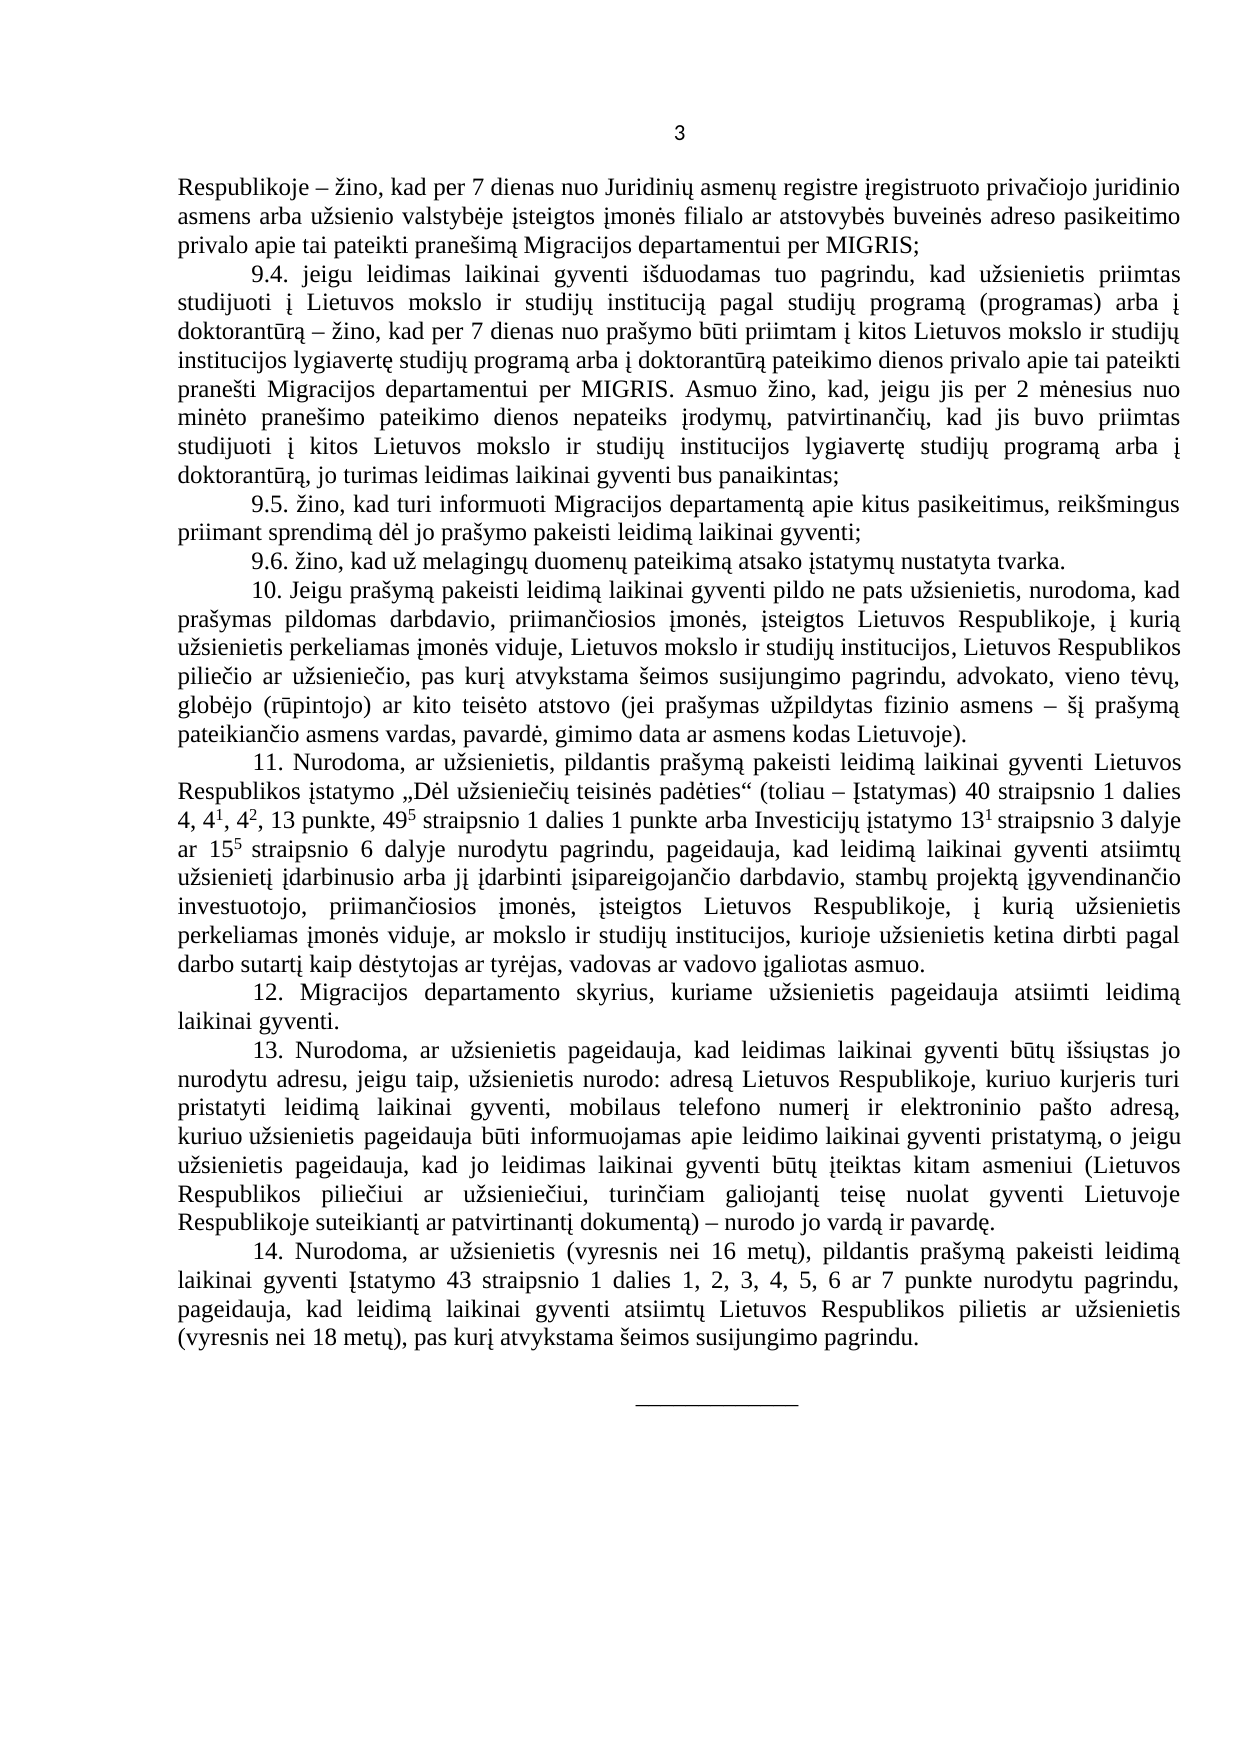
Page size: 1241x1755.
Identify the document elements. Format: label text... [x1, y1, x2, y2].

text 10. Jeigu prašymą pakeisti leidimą laikinai gyventi pildo ne pats užsienietis, nurodoma, kad prašymas pildomas darbdavio, priimančiosios įmonės, įsteigtos Lietuvos Respublikoje, į kurią užsienietis perkeliamas įmonės viduje, Lietuvos mokslo ir studijų institucijos, Lietuvos Respublikos piliečio ar užsieniečio, pas kurį atvykstama šeimos susijungimo pagrindu, advokato, vieno tėvų, globėjo (rūpintojo) ar kito teisėto atstovo (jei prašymas užpildytas fizinio asmens – šį prašymą pateikiančio asmens vardas, pavardė, gimimo data ar asmens kodas Lietuvoje). [177, 575, 1181, 747]
text 14. Nurodoma, ar užsienietis (vyresnis nei 16 metų), pildantis prašymą pakeisti leidimą laikinai gyventi Įstatymo 43 straipsnio 1 dalies 1, 2, 3, 4, 5, 6 ar 7 punkte nurodytu pagrindu, pageidauja, kad leidimą laikinai gyventi atsiimtų Lietuvos Respublikos pilietis ar užsienietis (vyresnis nei 18 metų), pas kurį atvykstama šeimos susijungimo pagrindu. [177, 1236, 1181, 1351]
text 11. Nurodoma, ar užsienietis, pildantis prašymą pakeisti leidimą laikinai gyventi Lietuvos Respublikos įstatymo „Dėl užsieniečių teisinės padėties“ (toliau – Įstatymas) 40 straipsnio 1 dalies 4, 41, 42, 13 punkte, 495 straipsnio 1 dalies 1 punkte arba Investicijų įstatymo 131 straipsnio 3 dalyje ar 155 straipsnio 6 dalyje nurodytu pagrindu, pageidauja, kad leidimą laikinai gyventi atsiimtų užsienietį įdarbinusio arba jį įdarbinti įsipareigojančio darbdavio, stambų projektą įgyvendinančio investuotojo, priimančiosios įmonės, įsteigtos Lietuvos Respublikoje, į kurią užsienietis perkeliamas įmonės viduje, ar mokslo ir studijų institucijos, kurioje užsienietis ketina dirbti pagal darbo sutartį kaip dėstytojas ar tyrėjas, vadovas ar vadovo įgaliotas asmuo. [177, 747, 1181, 977]
text 9.6. žino, kad už melagingų duomenų pateikimą atsako įstatymų nustatyta tvarka. [177, 546, 1181, 575]
text 9.4. jeigu leidimas laikinai gyventi išduodamas tuo pagrindu, kad užsienietis priimtas studijuoti į Lietuvos mokslo ir studijų instituciją pagal studijų programą (programas) arba į doktorantūrą – žino, kad per 7 dienas nuo prašymo būti priimtam į kitos Lietuvos mokslo ir studijų institucijos lygiavertę studijų programą arba į doktorantūrą pateikimo dienos privalo apie tai pateikti pranešti Migracijos departamentui per MIGRIS. Asmuo žino, kad, jeigu jis per 2 mėnesius nuo minėto pranešimo pateikimo dienos nepateiks įrodymų, patvirtinančių, kad jis buvo priimtas studijuoti į kitos Lietuvos mokslo ir studijų institucijos lygiavertę studijų programą arba į doktorantūrą, jo turimas leidimas laikinai gyventi bus panaikintas; [177, 259, 1181, 489]
text 9.5. žino, kad turi informuoti Migracijos departamentą apie kitus pasikeitimus, reikšmingus priimant sprendimą dėl jo prašymo pakeisti leidimą laikinai gyventi; [177, 489, 1181, 546]
text _____________ [177, 1380, 1181, 1409]
text 13. Nurodoma, ar užsienietis pageidauja, kad leidimas laikinai gyventi būtų išsiųstas jo nurodytu adresu, jeigu taip, užsienietis nurodo: adresą Lietuvos Respublikoje, kuriuo kurjeris turi pristatyti leidimą laikinai gyventi, mobilaus telefono numerį ir elektroninio pašto adresą, kuriuo užsienietis pageidauja būti informuojamas apie leidimo laikinai gyventi pristatymą, o jeigu užsienietis pageidauja, kad jo leidimas laikinai gyventi būtų įteiktas kitam asmeniui (Lietuvos Respublikos piliečiui ar užsieniečiui, turinčiam galiojantį teisę nuolat gyventi Lietuvoje Respublikoje suteikiantį ar patvirtinantį dokumentą) – nurodo jo vardą ir pavardę. [177, 1035, 1181, 1236]
text Respublikoje – žino, kad per 7 dienas nuo Juridinių asmenų registre įregistruoto privačiojo juridinio asmens arba užsienio valstybėje įsteigtos įmonės filialo ar atstovybės buveinės adreso pasikeitimo privalo apie tai pateikti pranešimą Migracijos departamentui per MIGRIS; [177, 172, 1181, 259]
text 12. Migracijos departamento skyrius, kuriame užsienietis pageidauja atsiimti leidimą laikinai gyventi. [177, 977, 1181, 1035]
